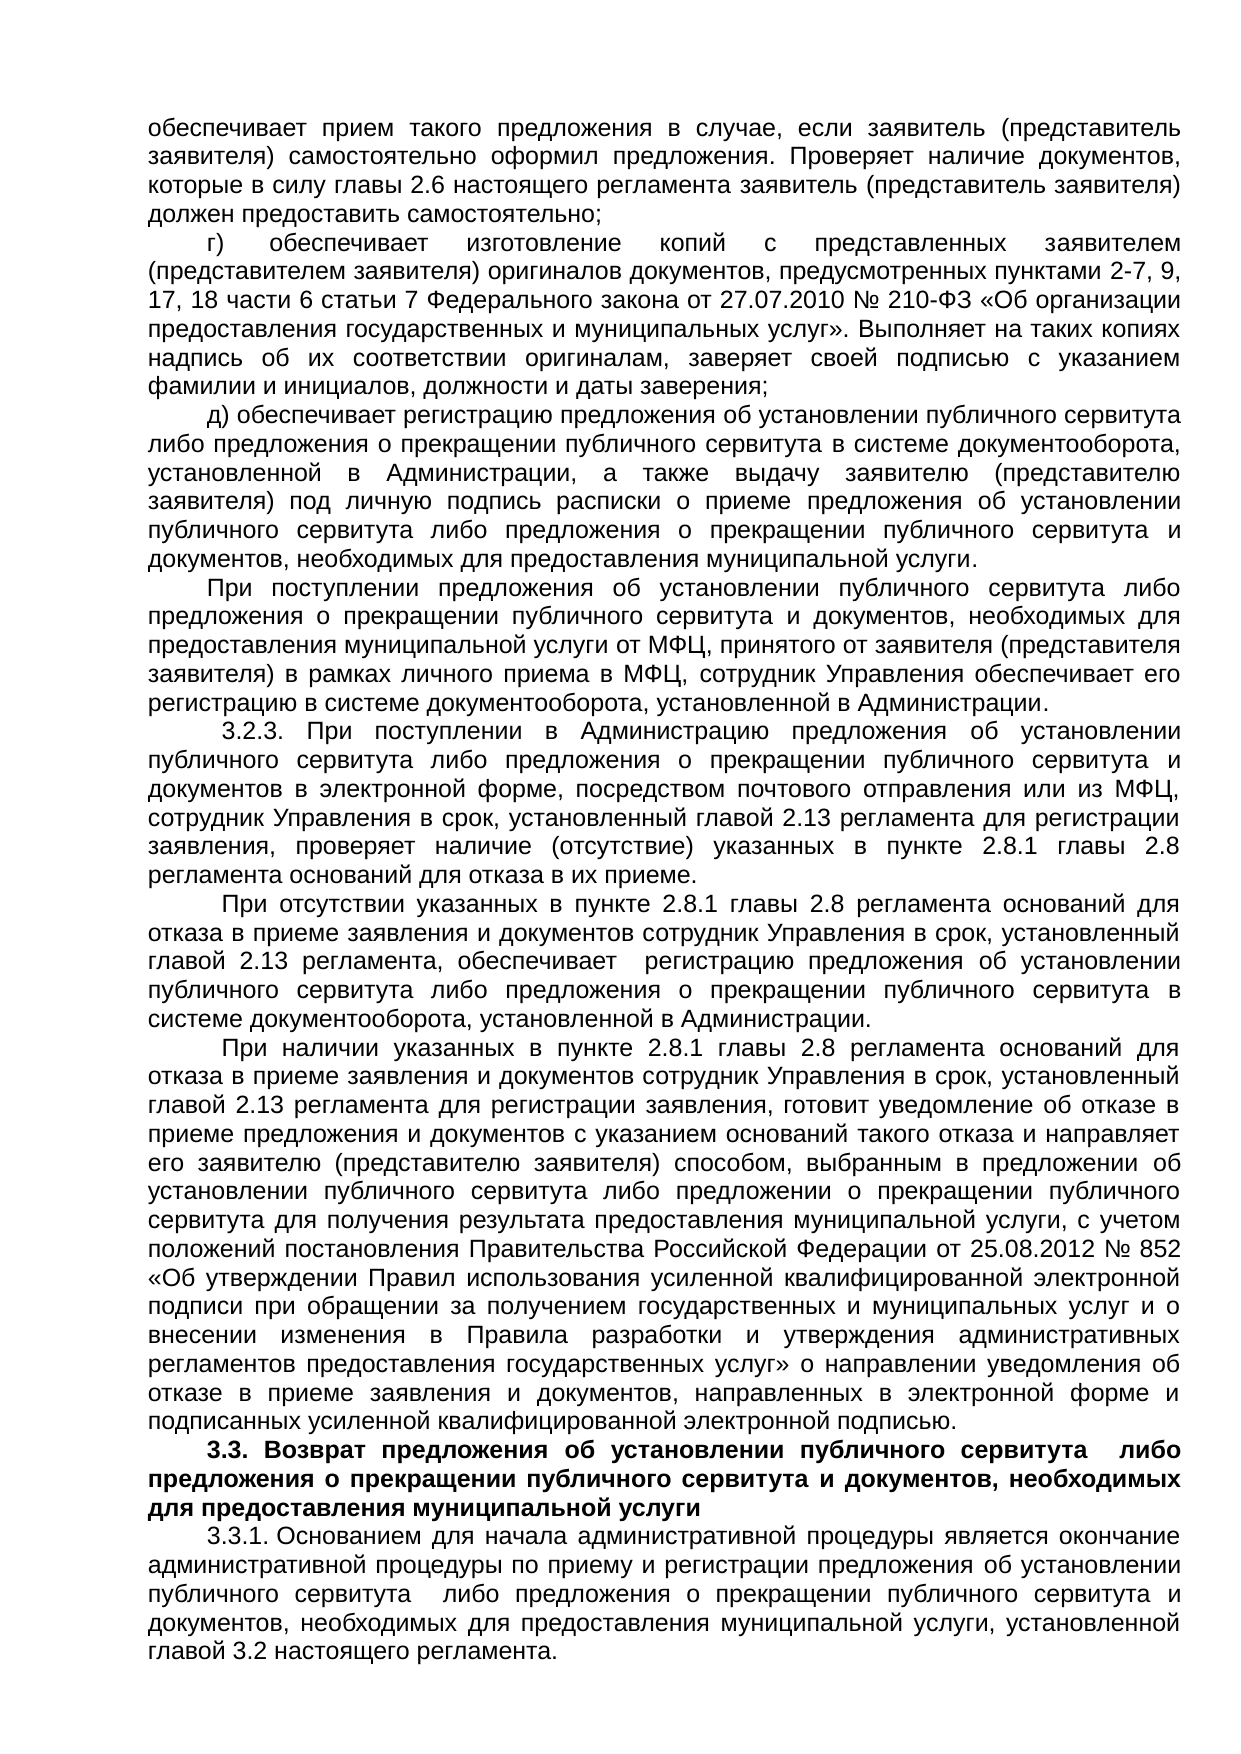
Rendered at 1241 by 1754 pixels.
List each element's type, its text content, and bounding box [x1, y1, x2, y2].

text д) обеспечивает регистрацию предложения об установлении публичного сервитута либо предложения о прекращении публичного сервитута в системе документооборота, установленной в Администрации, а также выдачу заявителю (представителю заявителя) под личную подпись расписки о приеме предложения об установлении публичного сервитута либо предложения о прекращении публичного сервитута и документов, необходимых для предоставления муниципальной услуги. [148, 400, 1181, 572]
text При поступлении предложения об установлении публичного сервитута либо предложения о прекращении публичного сервитута и документов, необходимых для предоставления муниципальной услуги от МФЦ, принятого от заявителя (представителя заявителя) в рамках личного приема в МФЦ, сотрудник Управления обеспечивает его регистрацию в системе документооборота, установленной в Администрации. [148, 572, 1181, 716]
text При отсутствии указанных в пункте 2.8.1 главы 2.8 регламента оснований для отказа в приеме заявления и документов сотрудник Управления в срок, установленный главой 2.13 регламента, обеспечивает регистрацию предложения об установлении публичного сервитута либо предложения о прекращении публичного сервитута в системе документооборота, установленной в Администрации. [148, 889, 1181, 1032]
text 3.3. Возврат предложения об установлении публичного сервитута либо предложения о прекращении публичного сервитута и документов, необходимых для предоставления муниципальной услуги [148, 1435, 1181, 1521]
text обеспечивает прием такого предложения в случае, если заявитель (представитель заявителя) самостоятельно оформил предложения. Проверяет наличие документов, которые в силу главы 2.6 настоящего регламента заявитель (представитель заявителя) должен предоставить самостоятельно; [148, 112, 1181, 227]
text 3.3.1. Основанием для начала административной процедуры является окончание административной процедуры по приему и регистрации предложения об установлении публичного сервитута либо предложения о прекращении публичного сервитута и документов, необходимых для предоставления муниципальной услуги, установленной главой 3.2 настоящего регламента. [148, 1521, 1181, 1665]
text При наличии указанных в пункте 2.8.1 главы 2.8 регламента оснований для отказа в приеме заявления и документов сотрудник Управления в срок, установленный главой 2.13 регламента для регистрации заявления, готовит уведомление об отказе в приеме предложения и документов с указанием оснований такого отказа и направляет его заявителю (представителю заявителя) способом, выбранным в предложении об установлении публичного сервитута либо предложении о прекращении публичного сервитута для получения результата предоставления муниципальной услуги, с учетом положений постановления Правительства Российской Федерации от 25.08.2012 № 852 «Об утверждении Правил использования усиленной квалифицированной электронной подписи при обращении за получением государственных и муниципальных услуг и о внесении изменения в Правила разработки и утверждения административных регламентов предоставления государственных услуг» о направлении уведомления об отказе в приеме заявления и документов, направленных в электронной форме и подписанных усиленной квалифицированной электронной подписью. [148, 1032, 1181, 1435]
text 3.2.3. При поступлении в Администрацию предложения об установлении публичного сервитута либо предложения о прекращении публичного сервитута и документов в электронной форме, посредством почтового отправления или из МФЦ, сотрудник Управления в срок, установленный главой 2.13 регламента для регистрации заявления, проверяет наличие (отсутствие) указанных в пункте 2.8.1 главы 2.8 регламента оснований для отказа в их приеме. [148, 716, 1181, 889]
text г) обеспечивает изготовление копий с представленных заявителем (представителем заявителя) оригиналов документов, предусмотренных пунктами 2-7, 9, 17, 18 части 6 статьи 7 Федерального закона от 27.07.2010 № 210-ФЗ «Об организации предоставления государственных и муниципальных услуг». Выполняет на таких копиях надпись об их соответствии оригиналам, заверяет своей подписью с указанием фамилии и инициалов, должности и даты заверения; [148, 227, 1181, 400]
